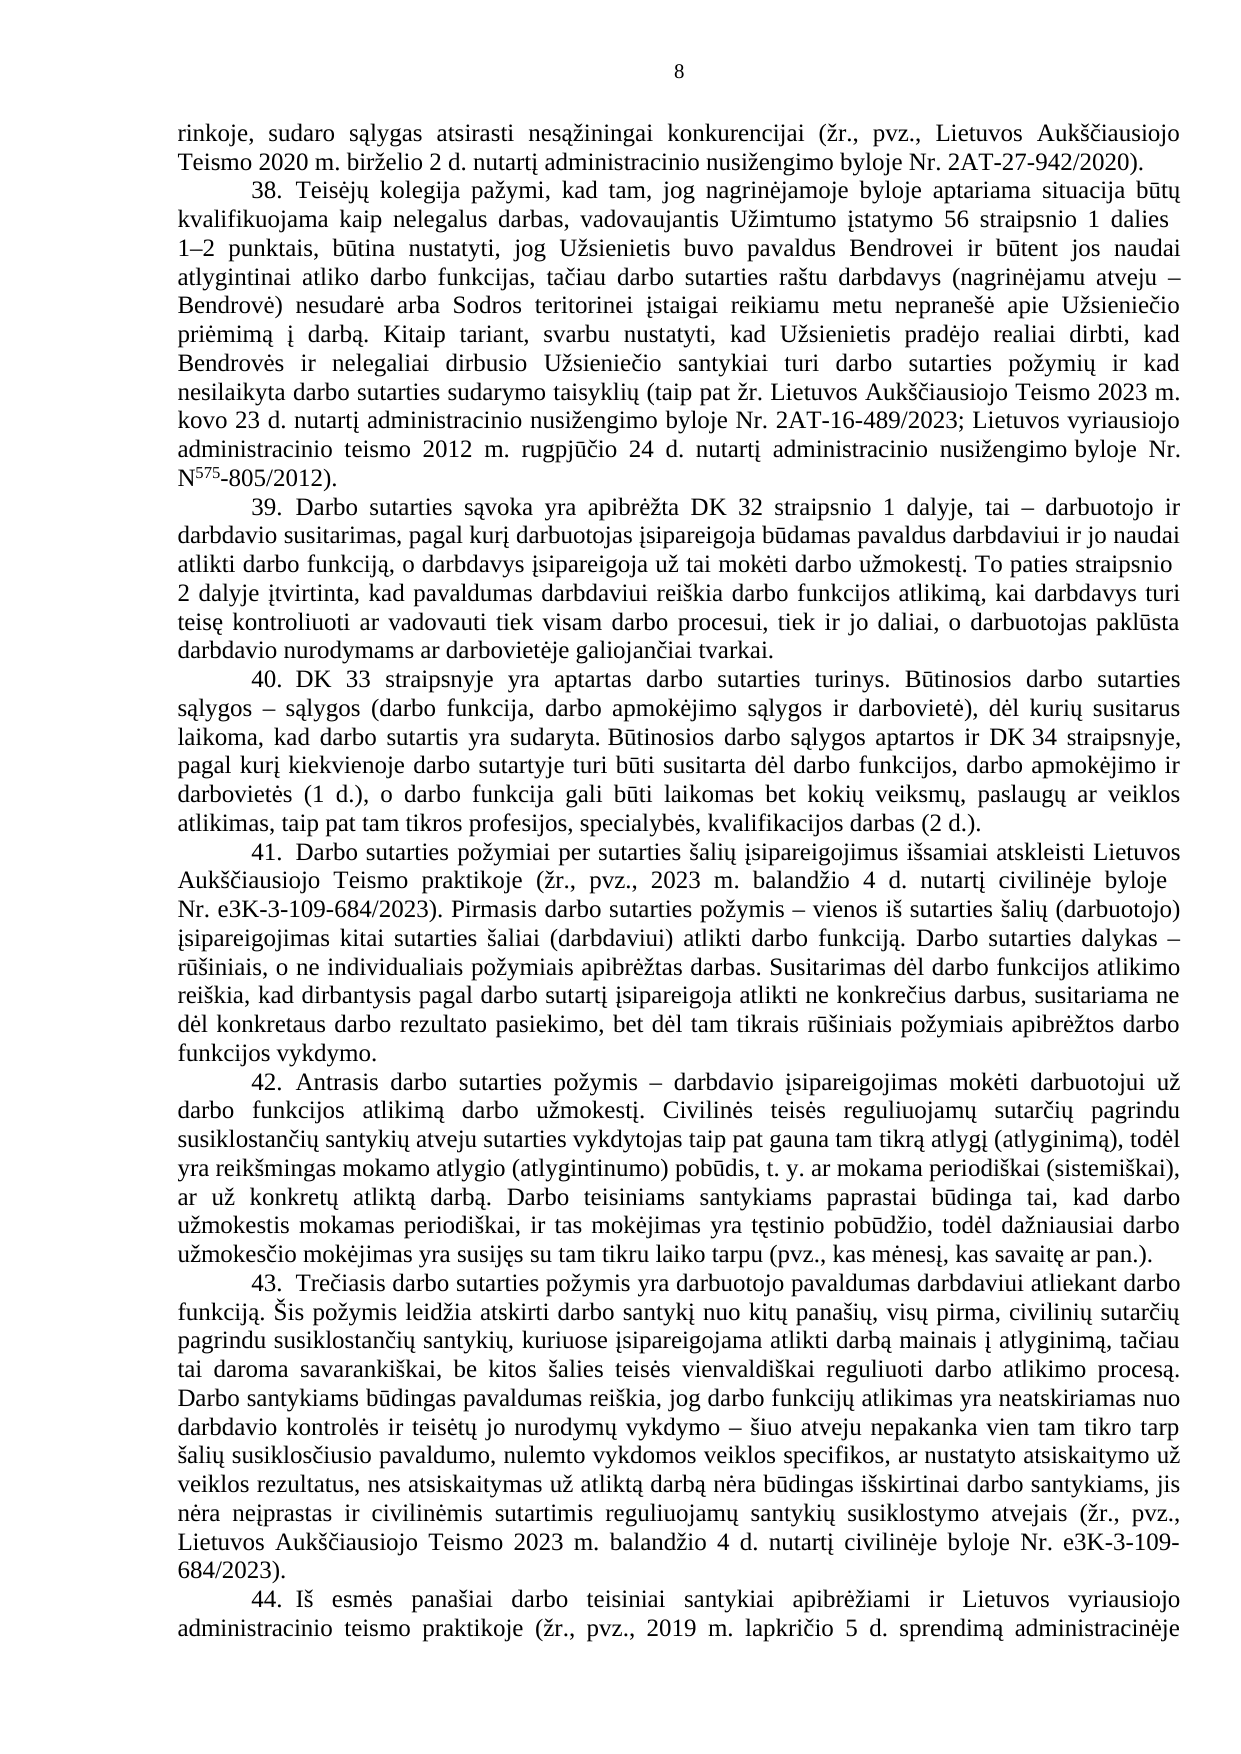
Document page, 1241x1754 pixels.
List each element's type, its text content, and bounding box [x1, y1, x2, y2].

text 42. Antrasis darbo sutarties požymis – darbdavio įsipareigojimas mokėti darbuotojui už darbo funkcijos atlikimą darbo užmokestį. Civilinės teisės reguliuojamų sutarčių pagrindu susiklostančių santykių atveju sutarties vykdytojas taip pat gauna tam tikrą atlygį (atlyginimą), todėl yra reikšmingas mokamo atlygio (atlygintinumo) pobūdis, t. y. ar mokama periodiškai (sistemiškai), ar už konkretų atliktą darbą. Darbo teisiniams santykiams paprastai būdinga tai, kad darbo užmokestis mokamas periodiškai, ir tas mokėjimas yra tęstinio pobūdžio, todėl dažniausiai darbo užmokesčio mokėjimas yra susijęs su tam tikru laiko tarpu (pvz., kas mėnesį, kas savaitę ar pan.). [177, 1067, 1181, 1268]
text 38. Teisėjų kolegija pažymi, kad tam, jog nagrinėjamoje byloje aptariama situacija būtų kvalifikuojama kaip nelegalus darbas, vadovaujantis Užimtumo įstatymo 56 straipsnio 1 dalies 1–2 punktais, būtina nustatyti, jog Užsienietis buvo pavaldus Bendrovei ir būtent jos naudai atlygintinai atliko darbo funkcijas, tačiau darbo sutarties raštu darbdavys (nagrinėjamu atveju –Bendrovė) nesudarė arba Sodros teritorinei įstaigai reikiamu metu nepranešė apie Užsieniečio priėmimą į darbą. Kitaip tariant, svarbu nustatyti, kad Užsienietis pradėjo realiai dirbti, kad Bendrovės ir nelegaliai dirbusio Užsieniečio santykiai turi darbo sutarties požymių ir kad nesilaikyta darbo sutarties sudarymo taisyklių (taip pat žr. Lietuvos Aukščiausiojo Teismo 2023 m. kovo 23 d. nutartį administracinio nusižengimo byloje Nr. 2AT-16-489/2023; Lietuvos vyriausiojo administracinio teismo 2012 m. rugpjūčio 24 d. nutartį administracinio nusižengimo byloje Nr. N575-805/2012). [177, 176, 1181, 492]
text rinkoje, sudaro sąlygas atsirasti nesąžiningai konkurencijai (žr., pvz., Lietuvos Aukščiausiojo Teismo 2020 m. birželio 2 d. nutartį administracinio nusižengimo byloje Nr. 2AT-27-942/2020). [177, 118, 1181, 176]
text 40. DK 33 straipsnyje yra aptartas darbo sutarties turinys. Būtinosios darbo sutarties sąlygos – sąlygos (darbo funkcija, darbo apmokėjimo sąlygos ir darbovietė), dėl kurių susitarus laikoma, kad darbo sutartis yra sudaryta. Būtinosios darbo sąlygos aptartos ir DK 34 straipsnyje, pagal kurį kiekvienoje darbo sutartyje turi būti susitarta dėl darbo funkcijos, darbo apmokėjimo ir darbovietės (1 d.), o darbo funkcija gali būti laikomas bet kokių veiksmų, paslaugų ar veiklos atlikimas, taip pat tam tikros profesijos, specialybės, kvalifikacijos darbas (2 d.). [177, 664, 1181, 837]
text 39. Darbo sutarties sąvoka yra apibrėžta DK 32 straipsnio 1 dalyje, tai – darbuotojo ir darbdavio susitarimas, pagal kurį darbuotojas įsipareigoja būdamas pavaldus darbdaviui ir jo naudai atlikti darbo funkciją, o darbdavys įsipareigoja už tai mokėti darbo užmokestį. To paties straipsnio 2 dalyje įtvirtinta, kad pavaldumas darbdaviui reiškia darbo funkcijos atlikimą, kai darbdavys turi teisę kontroliuoti ar vadovauti tiek visam darbo procesui, tiek ir jo daliai, o darbuotojas paklūsta darbdavio nurodymams ar darbovietėje galiojančiai tvarkai. [177, 492, 1181, 664]
text 41. Darbo sutarties požymiai per sutarties šalių įsipareigojimus išsamiai atskleisti Lietuvos Aukščiausiojo Teismo praktikoje (žr., pvz., 2023 m. balandžio 4 d. nutartį civilinėje byloje Nr. e3K-3-109-684/2023). Pirmasis darbo sutarties požymis – vienos iš sutarties šalių (darbuotojo) įsipareigojimas kitai sutarties šaliai (darbdaviui) atlikti darbo funkciją. Darbo sutarties dalykas – rūšiniais, o ne individualiais požymiais apibrėžtas darbas. Susitarimas dėl darbo funkcijos atlikimo reiškia, kad dirbantysis pagal darbo sutartį įsipareigoja atlikti ne konkrečius darbus, susitariama ne dėl konkretaus darbo rezultato pasiekimo, bet dėl tam tikrais rūšiniais požymiais apibrėžtos darbo funkcijos vykdymo. [177, 837, 1181, 1067]
text 44. Iš esmės panašiai darbo teisiniai santykiai apibrėžiami ir Lietuvos vyriausiojo administracinio teismo praktikoje (žr., pvz., 2019 m. lapkričio 5 d. sprendimą administracinėje [177, 1584, 1181, 1642]
text 43. Trečiasis darbo sutarties požymis yra darbuotojo pavaldumas darbdaviui atliekant darbo funkciją. Šis požymis leidžia atskirti darbo santykį nuo kitų panašių, visų pirma, civilinių sutarčių pagrindu susiklostančių santykių, kuriuose įsipareigojama atlikti darbą mainais į atlyginimą, tačiau tai daroma savarankiškai, be kitos šalies teisės vienvaldiškai reguliuoti darbo atlikimo procesą. Darbo santykiams būdingas pavaldumas reiškia, jog darbo funkcijų atlikimas yra neatskiriamas nuo darbdavio kontrolės ir teisėtų jo nurodymų vykdymo – šiuo atveju nepakanka vien tam tikro tarp šalių susiklosčiusio pavaldumo, nulemto vykdomos veiklos specifikos, ar nustatyto atsiskaitymo už veiklos rezultatus, nes atsiskaitymas už atliktą darbą nėra būdingas išskirtinai darbo santykiams, jis nėra neįprastas ir civilinėmis sutartimis reguliuojamų santykių susiklostymo atvejais (žr., pvz., Lietuvos Aukščiausiojo Teismo 2023 m. balandžio 4 d. nutartį civilinėje byloje Nr. e3K-3-109-684/2023). [177, 1268, 1181, 1584]
